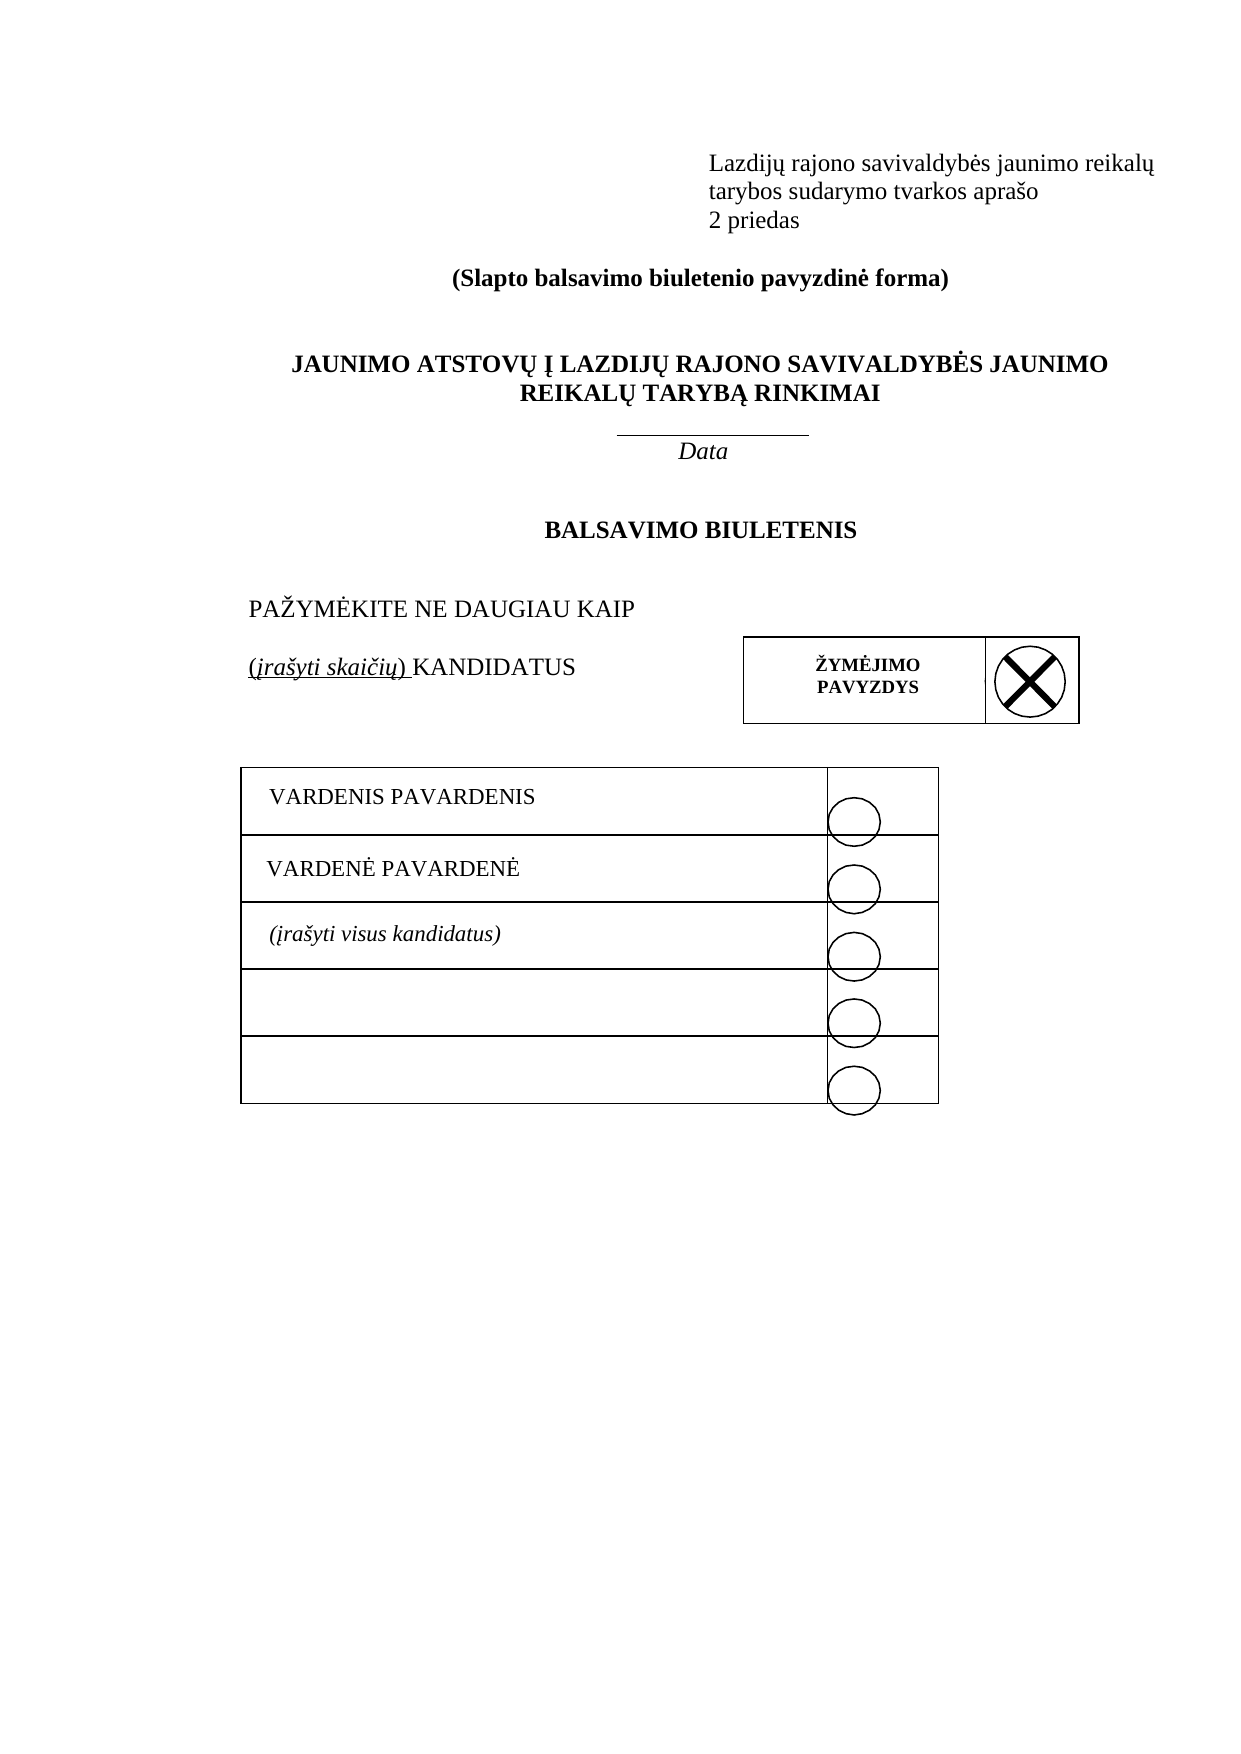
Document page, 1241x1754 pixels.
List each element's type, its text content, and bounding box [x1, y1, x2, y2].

table_cell [828, 970, 938, 1035]
table_cell [829, 866, 879, 901]
table_cell [829, 934, 879, 968]
table_cell [829, 1000, 879, 1035]
table_cell [242, 1037, 827, 1103]
text BALSAVIMO BIULETENIS [240, 515, 1161, 544]
text (įrašyti skaičių) KANDIDATUS [744, 652, 985, 681]
text (Slapto balsavimo biuletenio pavyzdinė forma) [240, 263, 1161, 291]
table_cell [828, 1037, 938, 1103]
text tarybos sudarymo tvarkos aprašo [709, 176, 1181, 205]
table_header VARDENIS PAVARDENIS [242, 768, 827, 834]
table_cell VARDENĖ PAVARDENĖ [242, 836, 827, 901]
table_header [829, 799, 879, 834]
table_header [828, 768, 938, 834]
table_cell [835, 836, 873, 845]
text (įrašyti skaičių) KANDIDATUS [248, 652, 743, 681]
table_header Data [617, 436, 808, 465]
table_cell [242, 970, 827, 1035]
table_cell [828, 836, 938, 901]
table_cell [829, 1068, 879, 1103]
text Lazdijų rajono savivaldybės jaunimo reikalų [709, 148, 1181, 176]
text PAŽYMĖKITE NE DAUGIAU KAIP [248, 594, 1181, 623]
text 2 priedas [664, 205, 1181, 234]
table_cell [835, 1037, 873, 1046]
table_cell [835, 903, 873, 912]
table_cell (įrašyti visus kandidatus) [242, 903, 827, 968]
table_cell [835, 970, 874, 980]
table_cell [828, 903, 938, 968]
text (įrašyti skaičių) KANDIDATUS [1080, 652, 1181, 681]
text JAUNIMO ATSTOVŲ Į LAZDIJŲ RAJONO SAVIVALDYBĖS JAUNIMO REIKALŲ TARYBĄ RINKIMAI [240, 349, 1159, 406]
